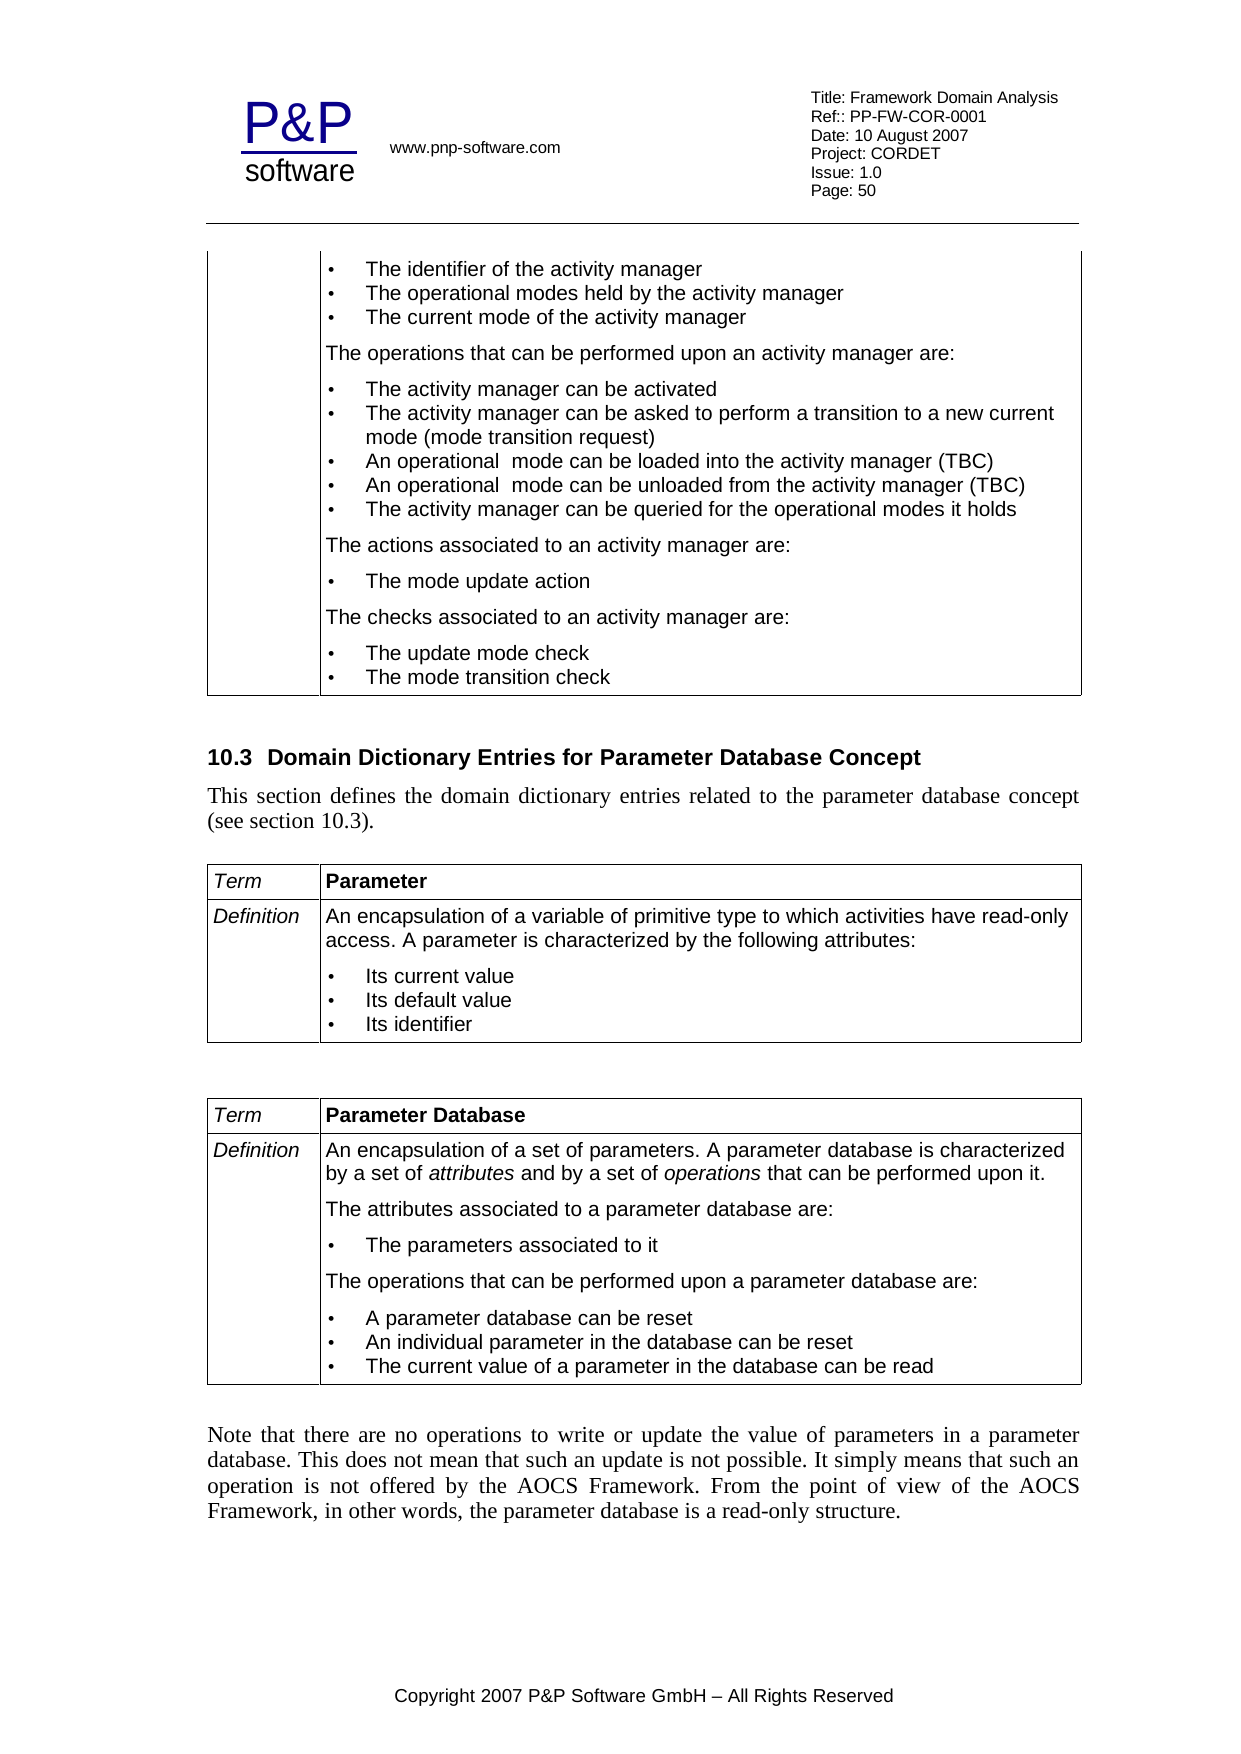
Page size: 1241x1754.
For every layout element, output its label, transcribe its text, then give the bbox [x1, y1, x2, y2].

table_header Term [208, 1099, 319, 1133]
table_header Parameter [321, 865, 1081, 899]
table_cell Definition [208, 900, 319, 1042]
text This section defines the domain dictionary entries related to the parameter database concept (see section 10.3). [207, 783, 1081, 834]
table_header Term [208, 865, 319, 899]
text Note that there are no operations to write or update the value of parameters in a parameter database. This does not mean that such an update is not possible. It simply means that such an operation is not offered by the AOCS Framework. From the point of view of the AOCS Framework, in other words, the parameter database is a read-only structure. [207, 1422, 1081, 1524]
table_cell An encapsulation of a set of parameters. A parameter database is characterized by a set of attributes and by a set of operations that can be performed upon it. The attributes associated to a parameter database are: The parameters associated to it The operations that can be performed upon a parameter database are: A parameter database can be reset An individual parameter in the database can be reset The current value of a parameter in the database can be read [321, 1134, 1081, 1384]
table_cell Definition [208, 1134, 319, 1384]
table_cell [208, 251, 319, 695]
table_header Parameter Database [321, 1099, 1081, 1133]
table_cell An encapsulation of a variable of primitive type to which activities have read-only access. A parameter is characterized by the following attributes: Its current value Its default value Its identifier [321, 900, 1081, 1042]
subtitle Domain Dictionary Entries for Parameter Database Concept [207, 744, 1081, 771]
table_cell An activity manager encapsulates a set of operational modes together with the mechanism for selecting the current mode among them and for executing the activities in the current mode. An activity manager is characterized by a set of attributes, by a set of operations that can be performed upon it, and by a set of actions and checks that the activity manager can perform upon itself or its environment. The attributes associated to an activity manager are: The identifier of the activity manager The operational modes held by the activity manager The current mode of the activity manager The operations that can be performed upon an activity manager are: The activity manager can be activated The activity manager can be asked to perform a transition to a new current mode (mode transition request) An operational mode can be loaded into the activity manager (TBC) An operational mode can be unloaded from the activity manager (TBC) The activity manager can be queried for the operational modes it holds The actions associated to an activity manager are: The mode update action The checks associated to an activity manager are: The update mode check The mode transition check [321, 251, 1081, 695]
